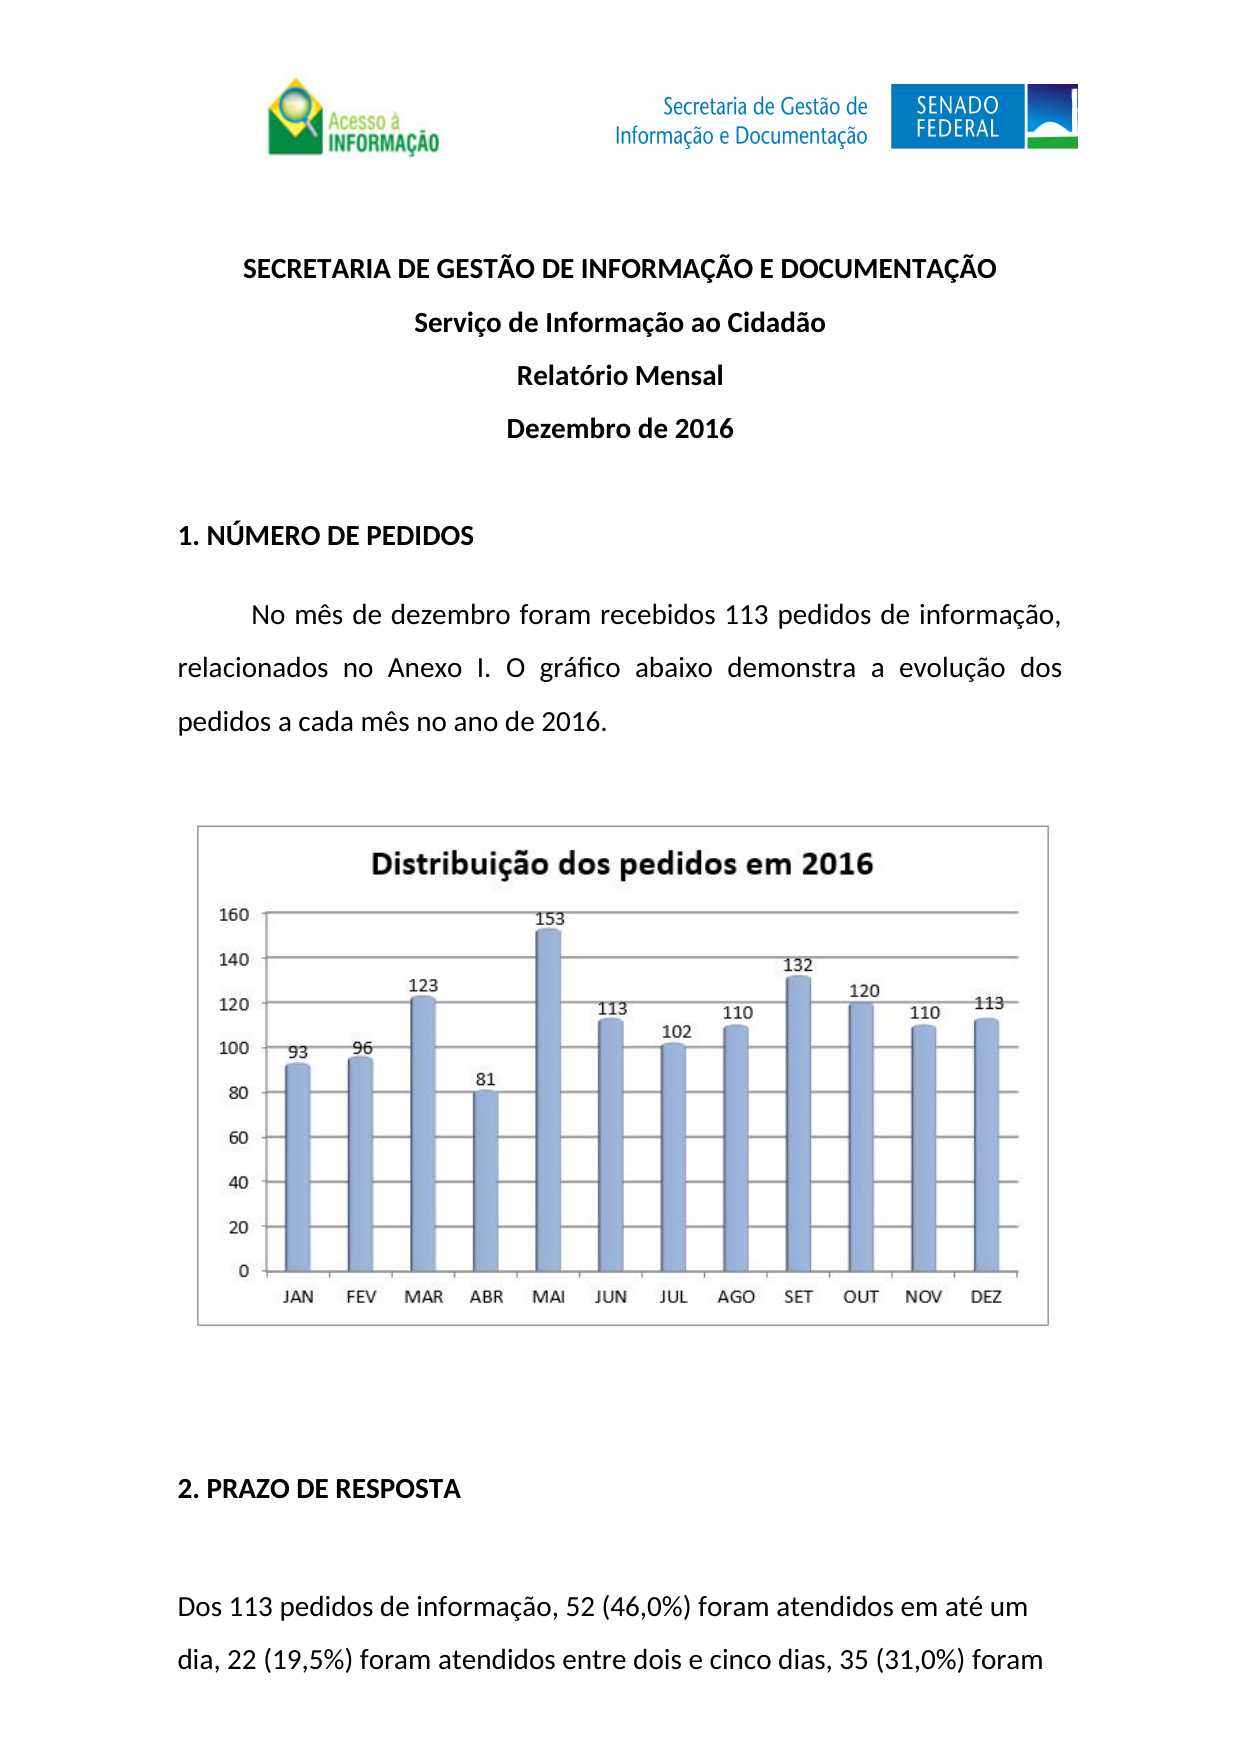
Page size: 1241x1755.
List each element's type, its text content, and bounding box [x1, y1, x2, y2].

text Dezembro de 2016 [177, 411, 1063, 446]
text 2. PRAZO DE RESPOSTA [177, 1356, 1063, 1548]
text Relatório Mensal [177, 357, 1063, 393]
text 1. NÚMERO DE PEDIDOS [177, 464, 1063, 553]
text SECRETARIA DE GESTÃO DE INFORMAÇÃO E DOCUMENTAÇÃO [177, 250, 1063, 286]
text Dos 113 pedidos de informação, 52 (46,0%) foram atendidos em até um dia, 22 (19,5%) foram atendidos entre dois e cinco dias, 35 (31,0%) foram [177, 1588, 1063, 1677]
text [177, 781, 1063, 804]
text Serviço de Informação ao Cidadão [177, 304, 1063, 339]
text No mês de dezembro foram recebidos 113 pedidos de informação, relacionados no Anexo I. O gráfico abaixo demonstra a evolução dos pedidos a cada mês no ano de 2016. [177, 596, 1063, 738]
